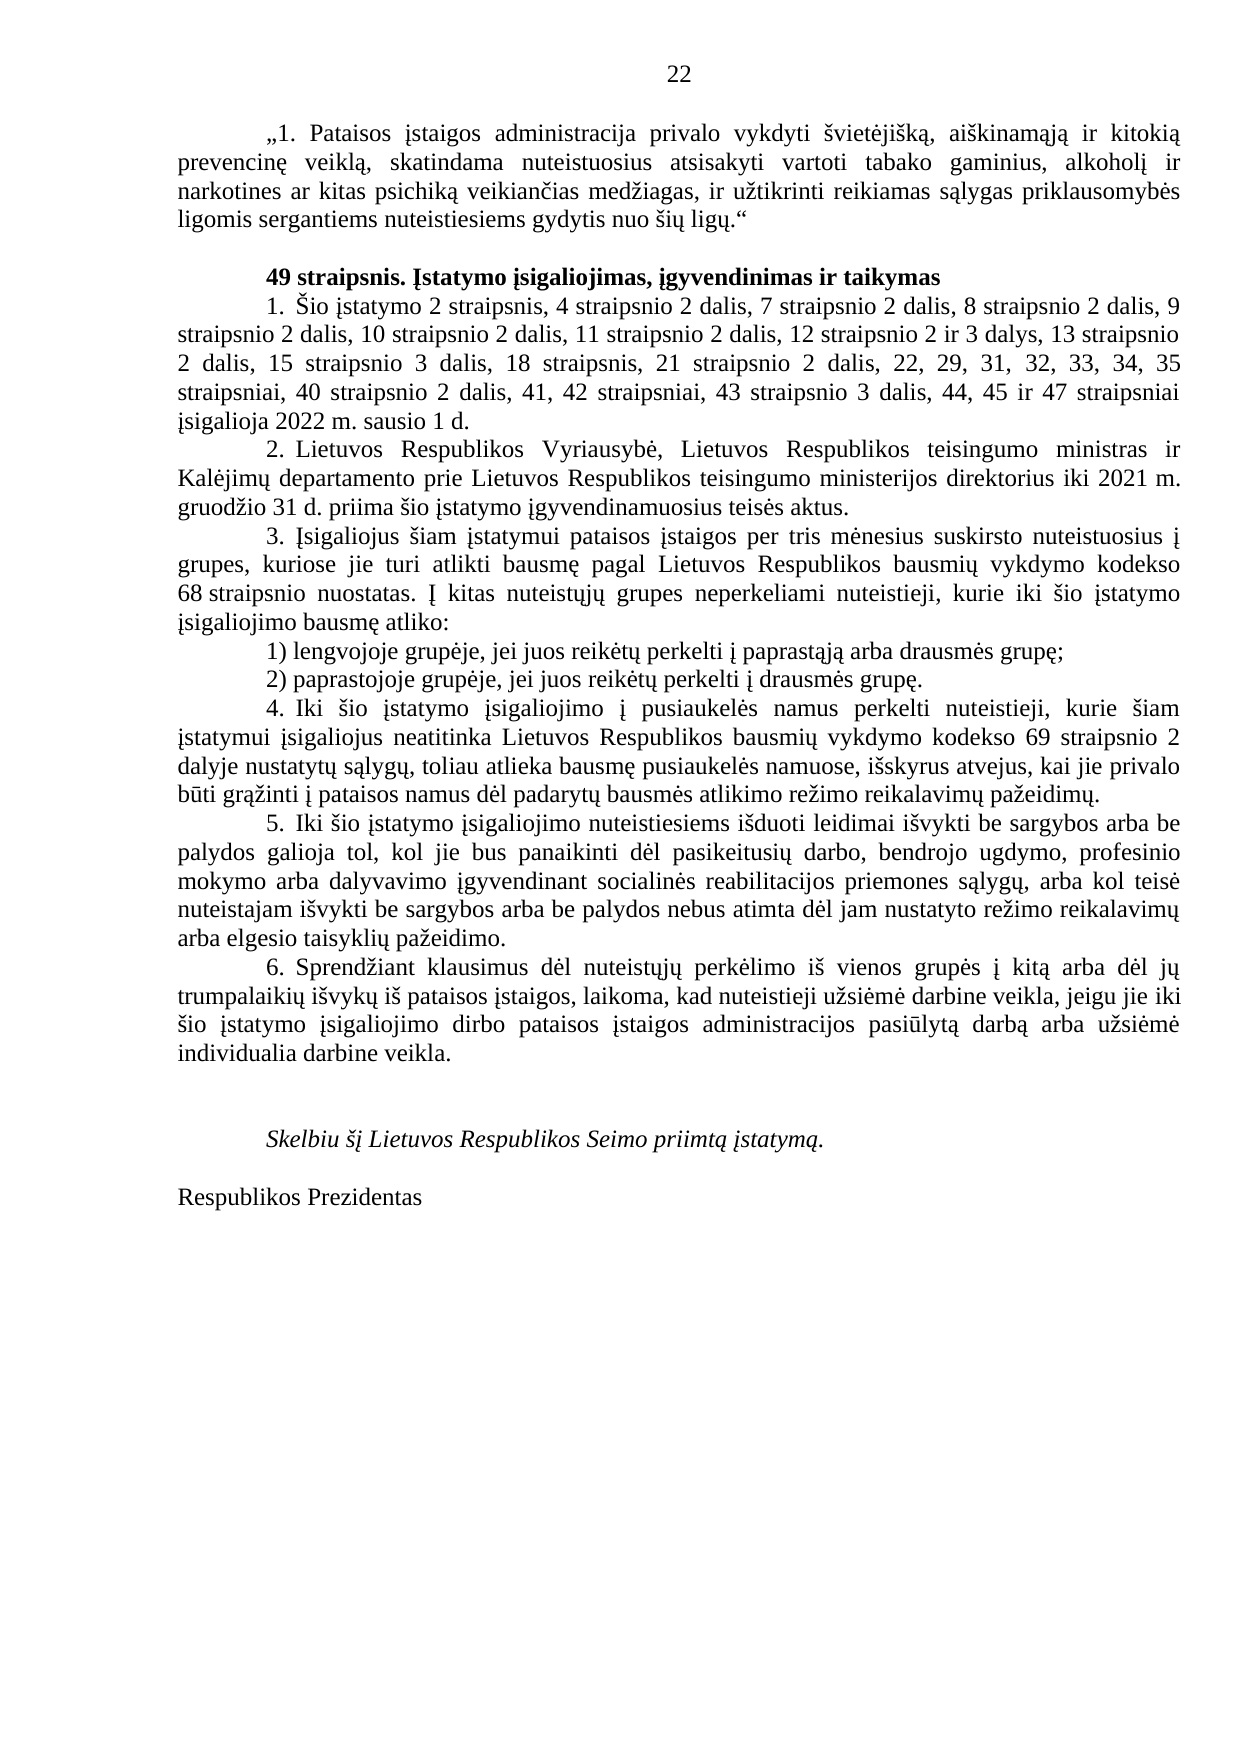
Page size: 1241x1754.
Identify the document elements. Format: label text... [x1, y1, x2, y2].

text 2) paprastojoje grupėje, jei juos reikėtų perkelti į drausmės grupę. [177, 664, 1181, 693]
text 4. Iki šio įstatymo įsigaliojimo į pusiaukelės namus perkelti nuteistieji, kurie šiam įstatymui įsigaliojus neatitinka Lietuvos Respublikos bausmių vykdymo kodekso 69 straipsnio 2 dalyje nustatytų sąlygų, toliau atlieka bausmę pusiaukelės namuose, išskyrus atvejus, kai jie privalo būti grąžinti į pataisos namus dėl padarytų bausmės atlikimo režimo reikalavimų pažeidimų. [177, 693, 1181, 808]
text 3. Įsigaliojus šiam įstatymui pataisos įstaigos per tris mėnesius suskirsto nuteistuosius į grupes, kuriose jie turi atlikti bausmę pagal Lietuvos Respublikos bausmių vykdymo kodekso 68 straipsnio nuostatas. Į kitas nuteistųjų grupes neperkeliami nuteistieji, kurie iki šio įstatymo įsigaliojimo bausmę atliko: [177, 521, 1181, 636]
text Respublikos Prezidentas [177, 1182, 1181, 1211]
text 5. Iki šio įstatymo įsigaliojimo nuteistiesiems išduoti leidimai išvykti be sargybos arba be palydos galioja tol, kol jie bus panaikinti dėl pasikeitusių darbo, bendrojo ugdymo, profesinio mokymo arba dalyvavimo įgyvendinant socialinės reabilitacijos priemones sąlygų, arba kol teisė nuteistajam išvykti be sargybos arba be palydos nebus atimta dėl jam nustatyto režimo reikalavimų arba elgesio taisyklių pažeidimo. [177, 808, 1181, 952]
text 6. Sprendžiant klausimus dėl nuteistųjų perkėlimo iš vienos grupės į kitą arba dėl jų trumpalaikių išvykų iš pataisos įstaigos, laikoma, kad nuteistieji užsiėmė darbine veikla, jeigu jie iki šio įstatymo įsigaliojimo dirbo pataisos įstaigos administracijos pasiūlytą darbą arba užsiėmė individualia darbine veikla. [177, 952, 1181, 1067]
text 1. Šio įstatymo 2 straipsnis, 4 straipsnio 2 dalis, 7 straipsnio 2 dalis, 8 straipsnio 2 dalis, 9 straipsnio 2 dalis, 10 straipsnio 2 dalis, 11 straipsnio 2 dalis, 12 straipsnio 2 ir 3 dalys, 13 straipsnio 2 dalis, 15 straipsnio 3 dalis, 18 straipsnis, 21 straipsnio 2 dalis, 22, 29, 31, 32, 33, 34, 35 straipsniai, 40 straipsnio 2 dalis, 41, 42 straipsniai, 43 straipsnio 3 dalis, 44, 45 ir 47 straipsniai įsigalioja 2022 m. sausio 1 d. [177, 291, 1181, 434]
text 2. Lietuvos Respublikos Vyriausybė, Lietuvos Respublikos teisingumo ministras ir Kalėjimų departamento prie Lietuvos Respublikos teisingumo ministerijos direktorius iki 2021 m. gruodžio 31 d. priima šio įstatymo įgyvendinamuosius teisės aktus. [177, 434, 1181, 521]
text 49 straipsnis. Įstatymo įsigaliojimas, įgyvendinimas ir taikymas [177, 262, 1181, 291]
text 1) lengvojoje grupėje, jei juos reikėtų perkelti į paprastąją arba drausmės grupę; [177, 636, 1181, 664]
text Skelbiu šį Lietuvos Respublikos Seimo priimtą įstatymą. [177, 1124, 1181, 1153]
text „1. Pataisos įstaigos administracija privalo vykdyti švietėjišką, aiškinamąją ir kitokią prevencinę veiklą, skatindama nuteistuosius atsisakyti vartoti tabako gaminius, alkoholį ir narkotines ar kitas psichiką veikiančias medžiagas, ir užtikrinti reikiamas sąlygas priklausomybės ligomis sergantiems nuteistiesiems gydytis nuo šių ligų.“ [177, 118, 1181, 233]
